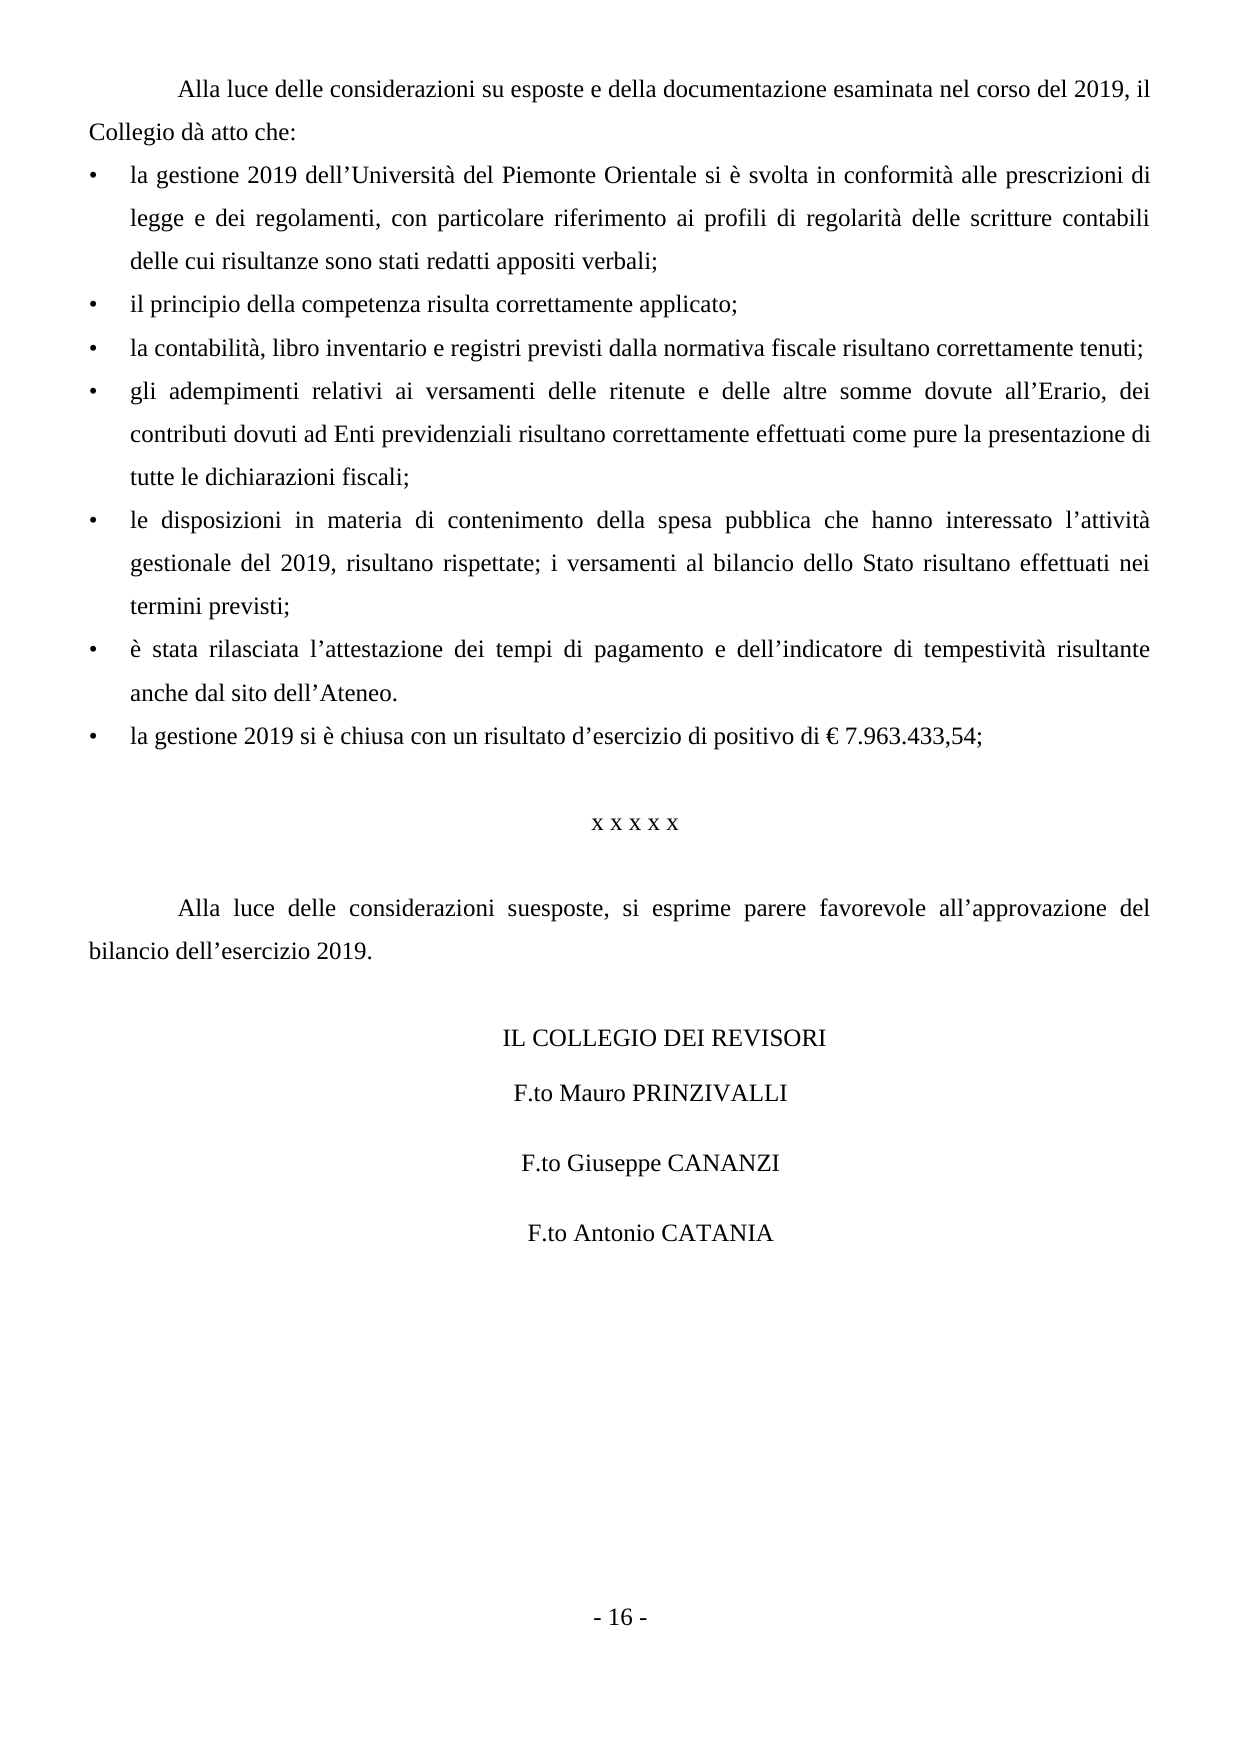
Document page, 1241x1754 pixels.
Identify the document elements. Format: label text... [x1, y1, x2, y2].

text • la contabilità, libro inventario e registri previsti dalla normativa fiscale risultano correttamente tenuti; [89, 333, 1152, 361]
text F.to Mauro PRINZIVALLI [155, 1078, 1146, 1107]
text Alla luce delle considerazioni su esposte e della documentazione esaminata nel corso del 2019, il Collegio dà atto che: [89, 74, 1152, 146]
text IL COLLEGIO DEI REVISORI [89, 1023, 1152, 1051]
text • la gestione 2019 dell’Università del Piemonte Orientale si è svolta in conformità alle prescrizioni di legge e dei regolamenti, con particolare riferimento ai profili di regolarità delle scritture contabili delle cui risultanze sono stati redatti appositi verbali; [89, 160, 1152, 275]
text F.to Antonio CATANIA [155, 1218, 1146, 1247]
text • è stata rilasciata l’attestazione dei tempi di pagamento e dell’indicatore di tempestività risultante anche dal sito dell’Ateneo. [89, 634, 1152, 706]
text x x x x x [148, 807, 1122, 836]
text Alla luce delle considerazioni suesposte, si esprime parere favorevole all’approvazione del bilancio dell’esercizio 2019. [89, 893, 1152, 965]
text • la gestione 2019 si è chiusa con un risultato d’esercizio di positivo di € 7.963.433,54; [89, 721, 1152, 749]
text • il principio della competenza risulta correttamente applicato; [89, 289, 1152, 318]
text • gli adempimenti relativi ai versamenti delle ritenute e delle altre somme dovute all’Erario, dei contributi dovuti ad Enti previdenziali risultano correttamente effettuati come pure la presentazione di tutte le dichiarazioni fiscali; [89, 376, 1152, 491]
text • le disposizioni in materia di contenimento della spesa pubblica che hanno interessato l’attività gestionale del 2019, risultano rispettate; i versamenti al bilancio dello Stato risultano effettuati nei termini previsti; [89, 505, 1152, 620]
text F.to Giuseppe CANANZI [155, 1148, 1146, 1177]
